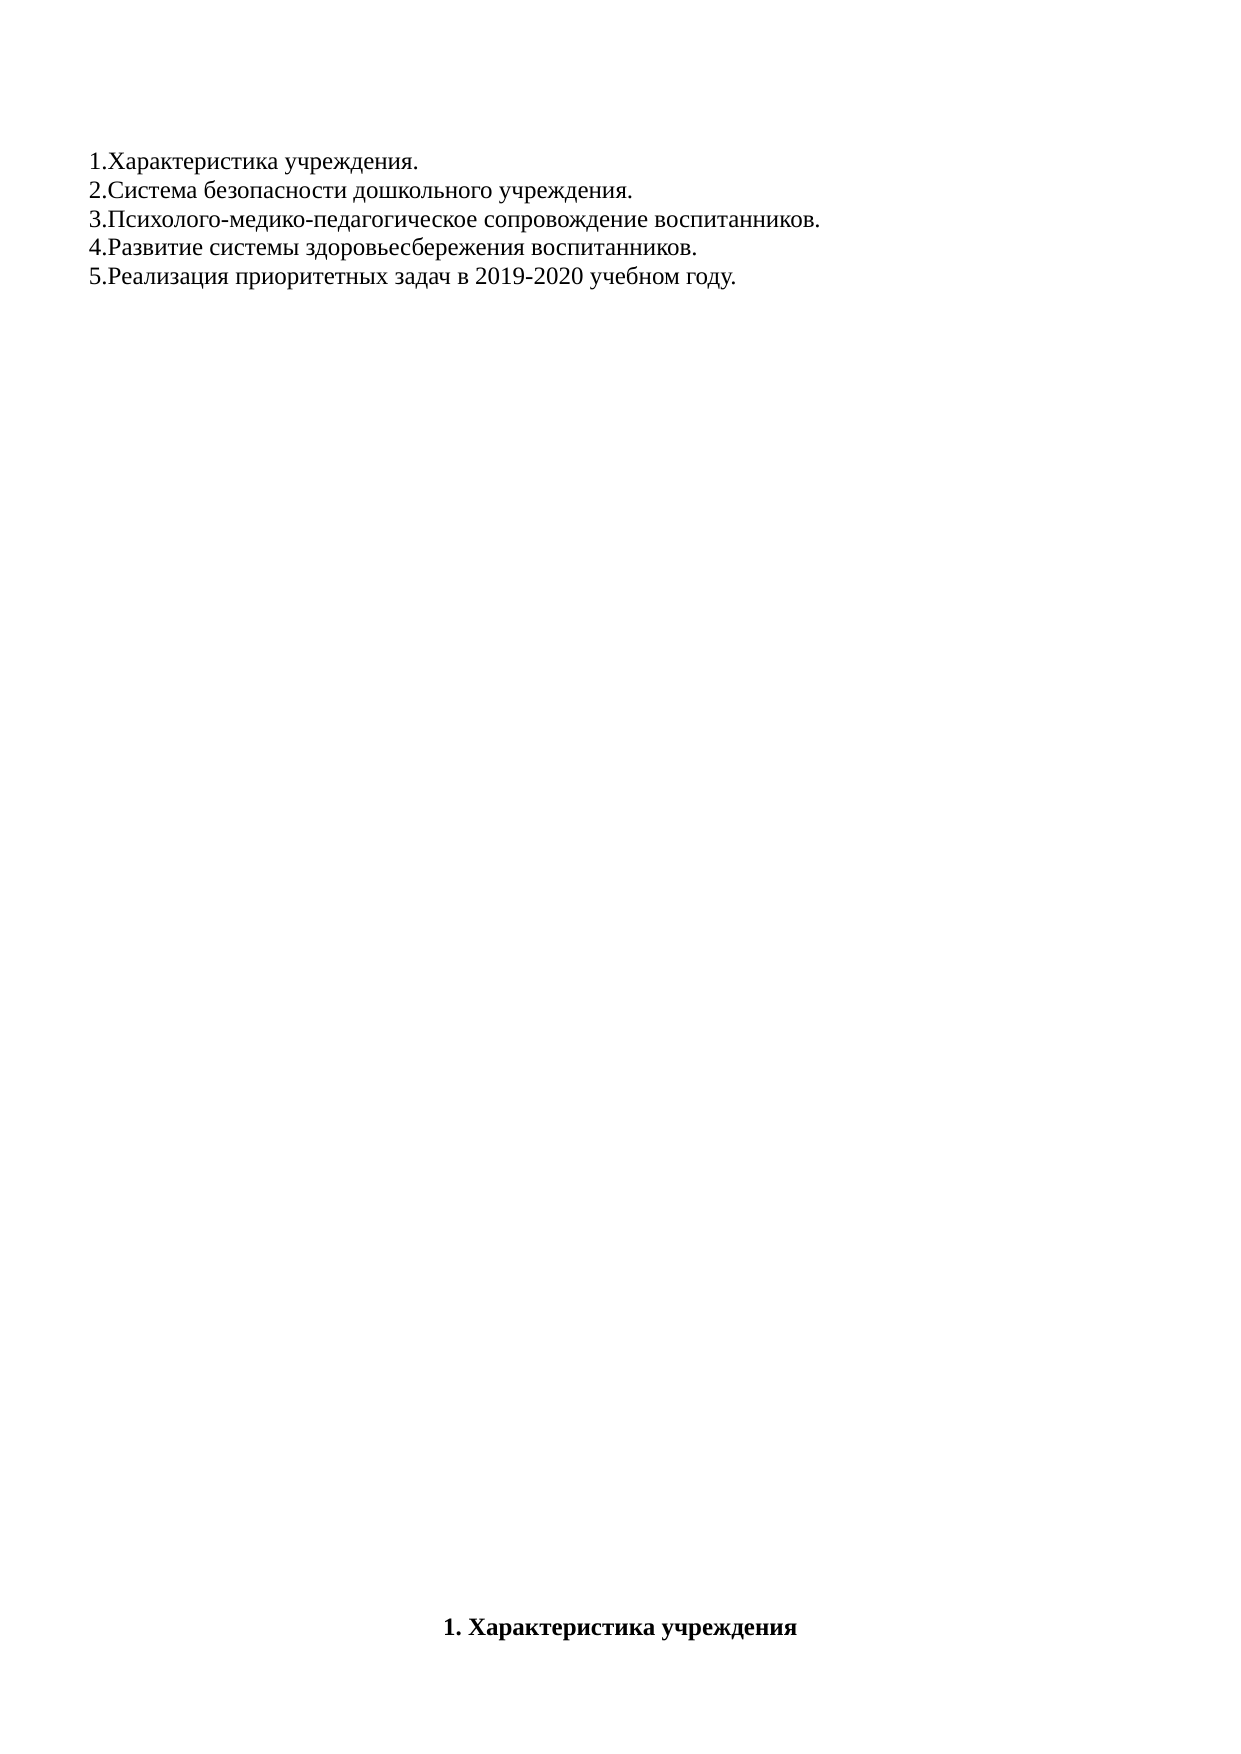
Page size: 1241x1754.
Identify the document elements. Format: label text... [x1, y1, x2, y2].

list Развитие системы здоровьесбережения воспитанников. [89, 232, 1152, 261]
list Реализация приоритетных задач в 2019-2020 учебном году. [89, 261, 1152, 290]
list Психолого-медико-педагогическое сопровождение воспитанников. [89, 204, 1152, 232]
list Система безопасности дошкольного учреждения. [89, 175, 1152, 204]
text 1. Характеристика учреждения [89, 1612, 1152, 1640]
list Характеристика учреждения. [89, 146, 1152, 175]
